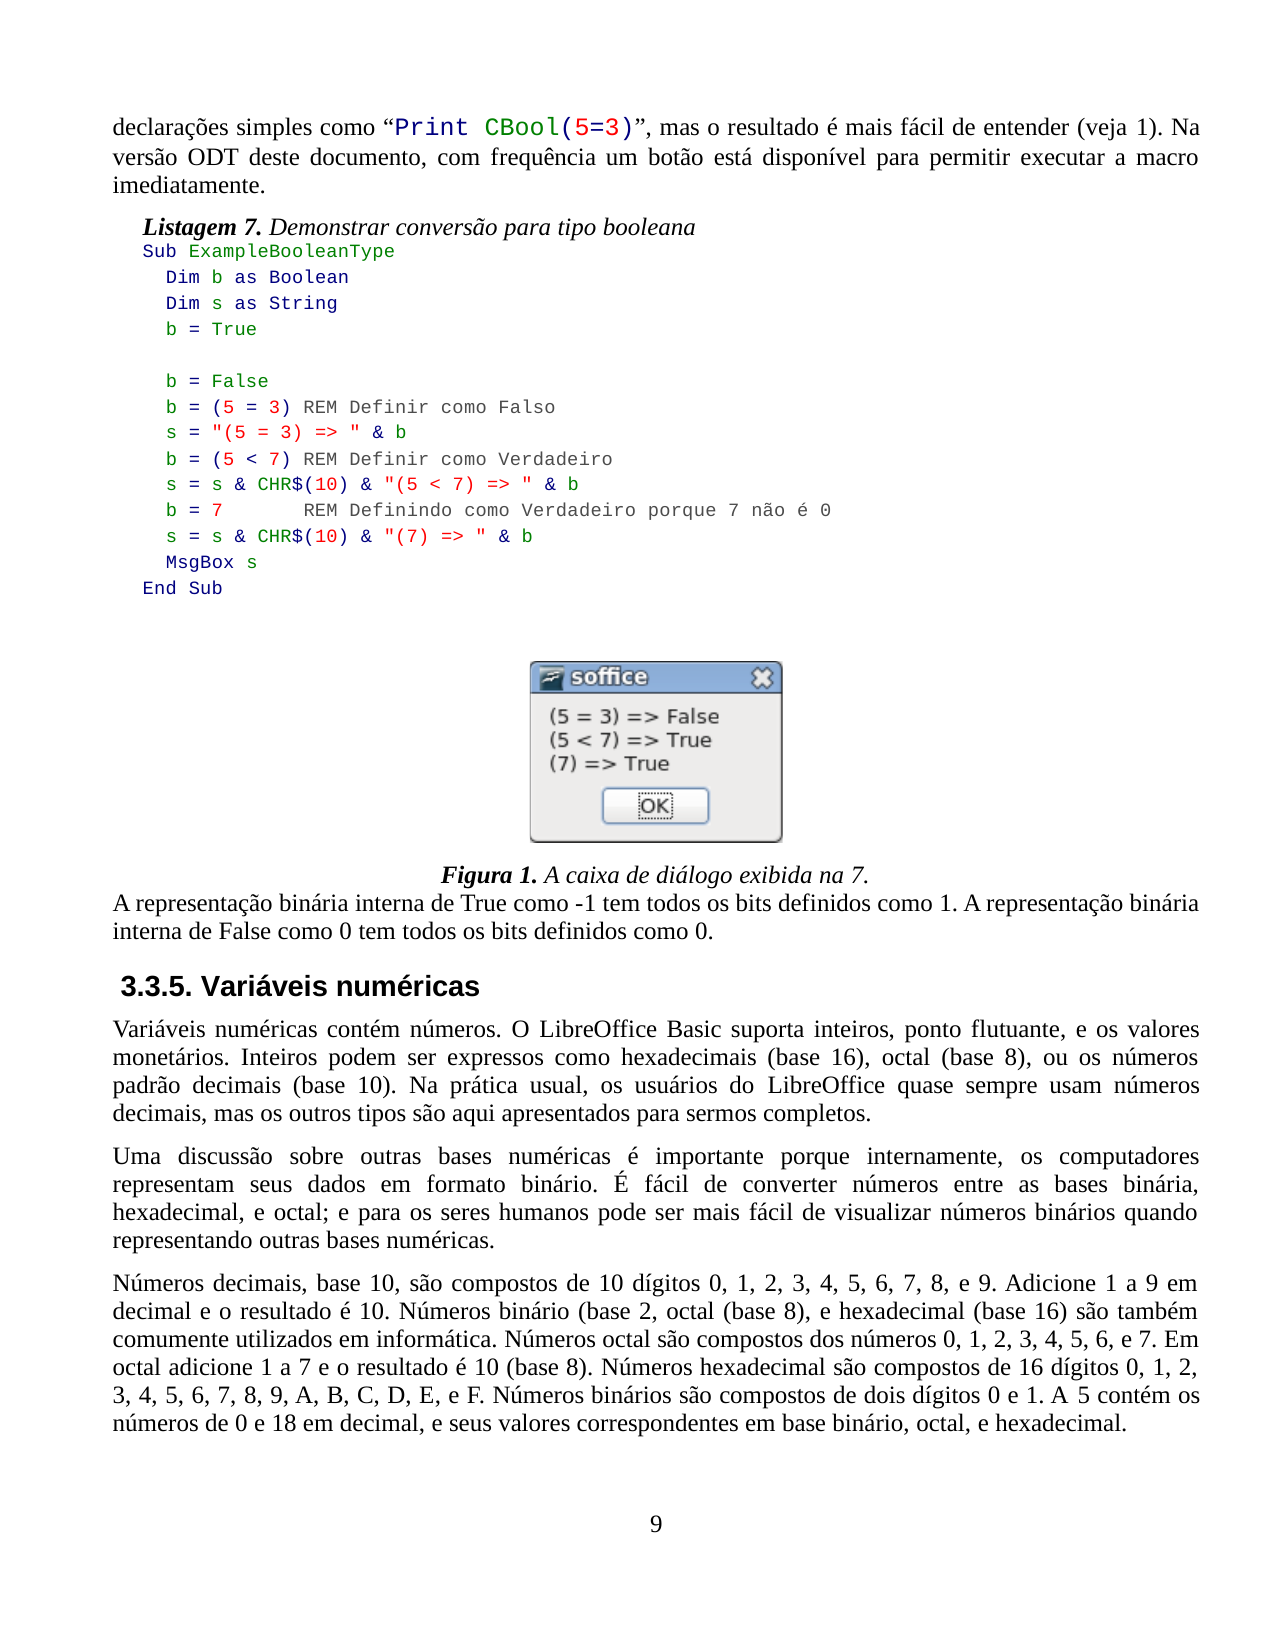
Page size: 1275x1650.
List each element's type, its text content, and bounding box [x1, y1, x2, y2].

picture [529, 661, 783, 843]
text b = (5 < 7) REM Definir como Verdadeiro [142, 449, 1200, 470]
text MsgBox s [142, 553, 1200, 574]
text s = s & CHR$(10) & "(5 < 7) => " & b [142, 475, 1200, 496]
text s = s & CHR$(10) & "(7) => " & b [142, 527, 1200, 548]
text b = 7 REM Definindo como Verdadeiro porque 7 não é 0 [142, 501, 1200, 522]
text Sub ExampleBooleanType [142, 241, 1200, 263]
text Variáveis booleanas tem dois valores válidos: Verdadeiro ou Falso. Elas são internamente representadas pelos valores inteiros -1 e 0, respectivamente. Qualquer valor numérico atribuído para um Booleano que não avalie exatamente a 0 é convertido para Verdadeiro. A macro na Listagem 7 introduz alguns conceitos novos. Uma variável string, s, acumula os resultados dos cálculos, que são exibidos em uma caixa de diálogo (veja Figura 1). Adicionado CHR$(10) para a string faz com que uma nova linha seja impressa na caixa de diálogo. Infelizmente, acumulando os resultados em uma string fornece uma macro mais complicada que usando declarações simples como “Print CBool(5=3)”, mas o resultado é mais fácil de entender (veja Figura 1). Na versão ODT deste documento, com frequência um botão está disponível para permitir executar a macro imediatamente. [112, 112, 1200, 198]
text A representação binária interna de True como -1 tem todos os bits definidos como 1. A representação binária interna de False como 0 tem todos os bits definidos como 0. [112, 889, 1200, 945]
text b = True [142, 319, 1200, 341]
text b = (5 = 3) REM Definir como Falso [142, 397, 1200, 418]
text Uma discussão sobre outras bases numéricas é importante porque internamente, os computadores representam seus dados em formato binário. É fácil de converter números entre as bases binária, hexadecimal, e octal; e para os seres humanos pode ser mais fácil de visualizar números binários quando representando outras bases numéricas. [112, 1142, 1200, 1254]
subtitle Variáveis numéricas [112, 970, 1200, 1002]
text Dim b as Boolean [142, 267, 1200, 289]
text Números decimais, base 10, são compostos de 10 dígitos 0, 1, 2, 3, 4, 5, 6, 7, 8, e 9. Adicione 1 a 9 em decimal e o resultado é 10. Números binário (base 2, octal (base 8), e hexadecimal (base 16) são também comumente utilizados em informática. Números octal são compostos dos números 0, 1, 2, 3, 4, 5, 6, e 7. Em octal adicione 1 a 7 e o resultado é 10 (base 8). Números hexadecimal são compostos de 16 dígitos 0, 1, 2, 3, 4, 5, 6, 7, 8, 9, A, B, C, D, E, e F. Números binários são compostos de dois dígitos 0 e 1. A Tabela 5 contém os números de 0 e 18 em decimal, e seus valores correspondentes em base binário, octal, e hexadecimal. [112, 1269, 1200, 1437]
list Listagem 7. Demonstrar conversão para tipo booleana [142, 213, 1200, 241]
text b = False [142, 371, 1200, 392]
text s = "(5 = 3) => " & b [142, 423, 1200, 444]
text End Sub [142, 578, 1200, 600]
text Dim s as String [142, 293, 1200, 315]
text Figura 1. A caixa de diálogo exibida na Listagem 7. [112, 861, 1200, 889]
text Variáveis numéricas contém números. O LibreOffice Basic suporta inteiros, ponto flutuante, e os valores monetários. Inteiros podem ser expressos como hexadecimais (base 16), octal (base 8), ou os números padrão decimais (base 10). Na prática usual, os usuários do LibreOffice quase sempre usam números decimais, mas os outros tipos são aqui apresentados para sermos completos. [112, 1015, 1200, 1127]
